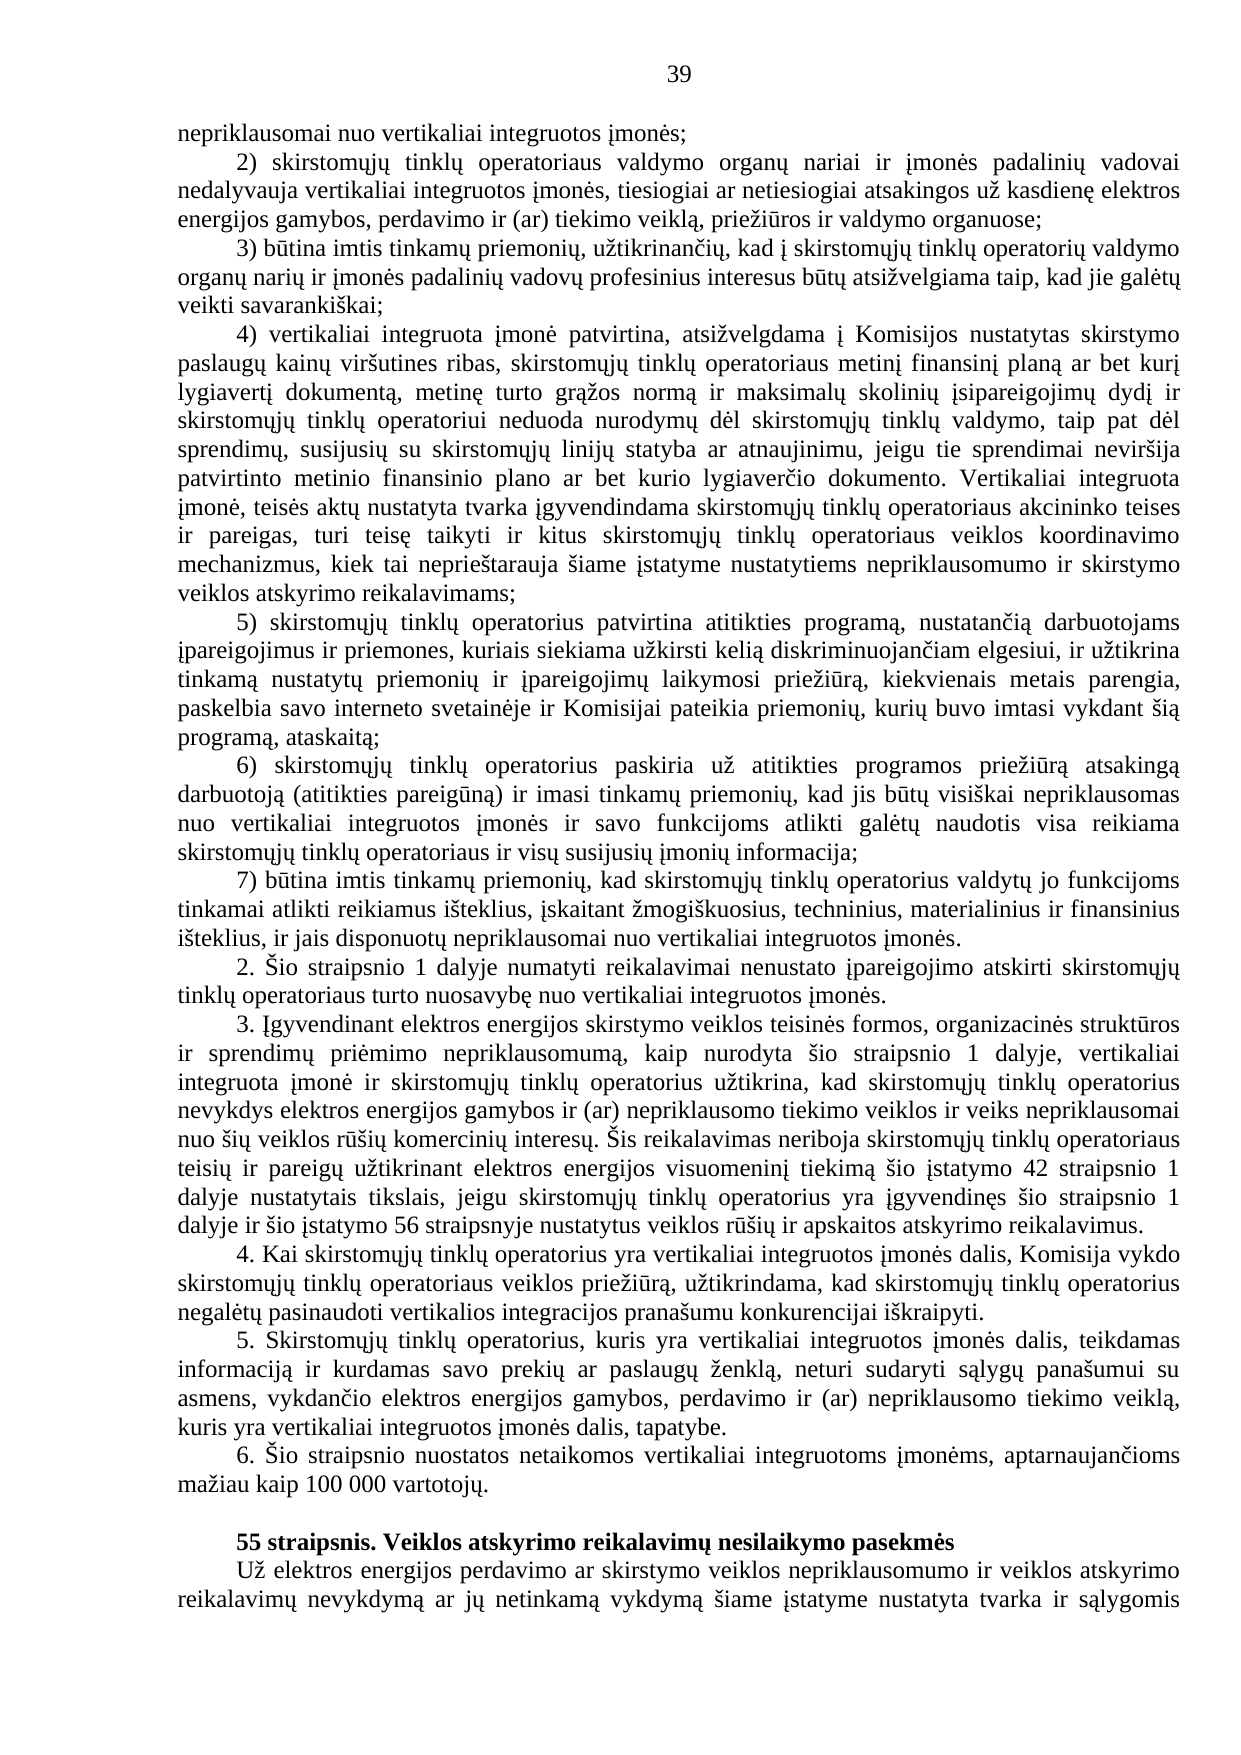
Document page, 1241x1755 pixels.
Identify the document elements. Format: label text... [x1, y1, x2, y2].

text 5) skirstomųjų tinklų operatorius patvirtina atitikties programą, nustatančią darbuotojams įpareigojimus ir priemones, kuriais siekiama užkirsti kelią diskriminuojančiam elgesiui, ir užtikrina tinkamą nustatytų priemonių ir įpareigojimų laikymosi priežiūrą, kiekvienais metais parengia, paskelbia savo interneto svetainėje ir Komisijai pateikia priemonių, kurių buvo imtasi vykdant šią programą, ataskaitą; [177, 607, 1181, 751]
text 3) būtina imtis tinkamų priemonių, užtikrinančių, kad į skirstomųjų tinklų operatorių valdymo organų narių ir įmonės padalinių vadovų profesinius interesus būtų atsižvelgiama taip, kad jie galėtų veikti savarankiškai; [177, 233, 1181, 319]
text 6. Šio straipsnio nuostatos netaikomos vertikaliai integruotoms įmonėms, aptarnaujančioms mažiau kaip 100 000 vartotojų. [177, 1441, 1181, 1498]
text 7) būtina imtis tinkamų priemonių, kad skirstomųjų tinklų operatorius valdytų jo funkcijoms tinkamai atlikti reikiamus išteklius, įskaitant žmogiškuosius, techninius, materialinius ir finansinius išteklius, ir jais disponuotų nepriklausomai nuo vertikaliai integruotos įmonės. [177, 866, 1181, 952]
text 5. Skirstomųjų tinklų operatorius, kuris yra vertikaliai integruotos įmonės dalis, teikdamas informaciją ir kurdamas savo prekių ar paslaugų ženklą, neturi sudaryti sąlygų panašumui su asmens, vykdančio elektros energijos gamybos, perdavimo ir (ar) nepriklausomo tiekimo veiklą, kuris yra vertikaliai integruotos įmonės dalis, tapatybe. [177, 1326, 1181, 1441]
text 55 straipsnis. Veiklos atskyrimo reikalavimų nesilaikymo pasekmės [177, 1527, 1181, 1556]
text nepriklausomai nuo vertikaliai integruotos įmonės; [177, 118, 1181, 147]
text 4. Kai skirstomųjų tinklų operatorius yra vertikaliai integruotos įmonės dalis, Komisija vykdo skirstomųjų tinklų operatoriaus veiklos priežiūrą, užtikrindama, kad skirstomųjų tinklų operatorius negalėtų pasinaudoti vertikalios integracijos pranašumu konkurencijai iškraipyti. [177, 1239, 1181, 1326]
text 2) skirstomųjų tinklų operatoriaus valdymo organų nariai ir įmonės padalinių vadovai nedalyvauja vertikaliai integruotos įmonės, tiesiogiai ar netiesiogiai atsakingos už kasdienę elektros energijos gamybos, perdavimo ir (ar) tiekimo veiklą, priežiūros ir valdymo organuose; [177, 147, 1181, 233]
text Už elektros energijos perdavimo ar skirstymo veiklos nepriklausomumo ir veiklos atskyrimo reikalavimų nevykdymą ar jų netinkamą vykdymą šiame įstatyme nustatyta tvarka ir sąlygomis [177, 1556, 1181, 1613]
text 6) skirstomųjų tinklų operatorius paskiria už atitikties programos priežiūrą atsakingą darbuotoją (atitikties pareigūną) ir imasi tinkamų priemonių, kad jis būtų visiškai nepriklausomas nuo vertikaliai integruotos įmonės ir savo funkcijoms atlikti galėtų naudotis visa reikiama skirstomųjų tinklų operatoriaus ir visų susijusių įmonių informacija; [177, 751, 1181, 866]
text 2. Šio straipsnio 1 dalyje numatyti reikalavimai nenustato įpareigojimo atskirti skirstomųjų tinklų operatoriaus turto nuosavybę nuo vertikaliai integruotos įmonės. [177, 952, 1181, 1009]
text 3. Įgyvendinant elektros energijos skirstymo veiklos teisinės formos, organizacinės struktūros ir sprendimų priėmimo nepriklausomumą, kaip nurodyta šio straipsnio 1 dalyje, vertikaliai integruota įmonė ir skirstomųjų tinklų operatorius užtikrina, kad skirstomųjų tinklų operatorius nevykdys elektros energijos gamybos ir (ar) nepriklausomo tiekimo veiklos ir veiks nepriklausomai nuo šių veiklos rūšių komercinių interesų. Šis reikalavimas neriboja skirstomųjų tinklų operatoriaus teisių ir pareigų užtikrinant elektros energijos visuomeninį tiekimą šio įstatymo 42 straipsnio 1 dalyje nustatytais tikslais, jeigu skirstomųjų tinklų operatorius yra įgyvendinęs šio straipsnio 1 dalyje ir šio įstatymo 56 straipsnyje nustatytus veiklos rūšių ir apskaitos atskyrimo reikalavimus. [177, 1009, 1181, 1239]
text 4) vertikaliai integruota įmonė patvirtina, atsižvelgdama į Komisijos nustatytas skirstymo paslaugų kainų viršutines ribas, skirstomųjų tinklų operatoriaus metinį finansinį planą ar bet kurį lygiavertį dokumentą, metinę turto grąžos normą ir maksimalų skolinių įsipareigojimų dydį ir skirstomųjų tinklų operatoriui neduoda nurodymų dėl skirstomųjų tinklų valdymo, taip pat dėl sprendimų, susijusių su skirstomųjų linijų statyba ar atnaujinimu, jeigu tie sprendimai neviršija patvirtinto metinio finansinio plano ar bet kurio lygiaverčio dokumento. Vertikaliai integruota įmonė, teisės aktų nustatyta tvarka įgyvendindama skirstomųjų tinklų operatoriaus akcininko teises ir pareigas, turi teisę taikyti ir kitus skirstomųjų tinklų operatoriaus veiklos koordinavimo mechanizmus, kiek tai neprieštarauja šiame įstatyme nustatytiems nepriklausomumo ir skirstymo veiklos atskyrimo reikalavimams; [177, 319, 1181, 607]
